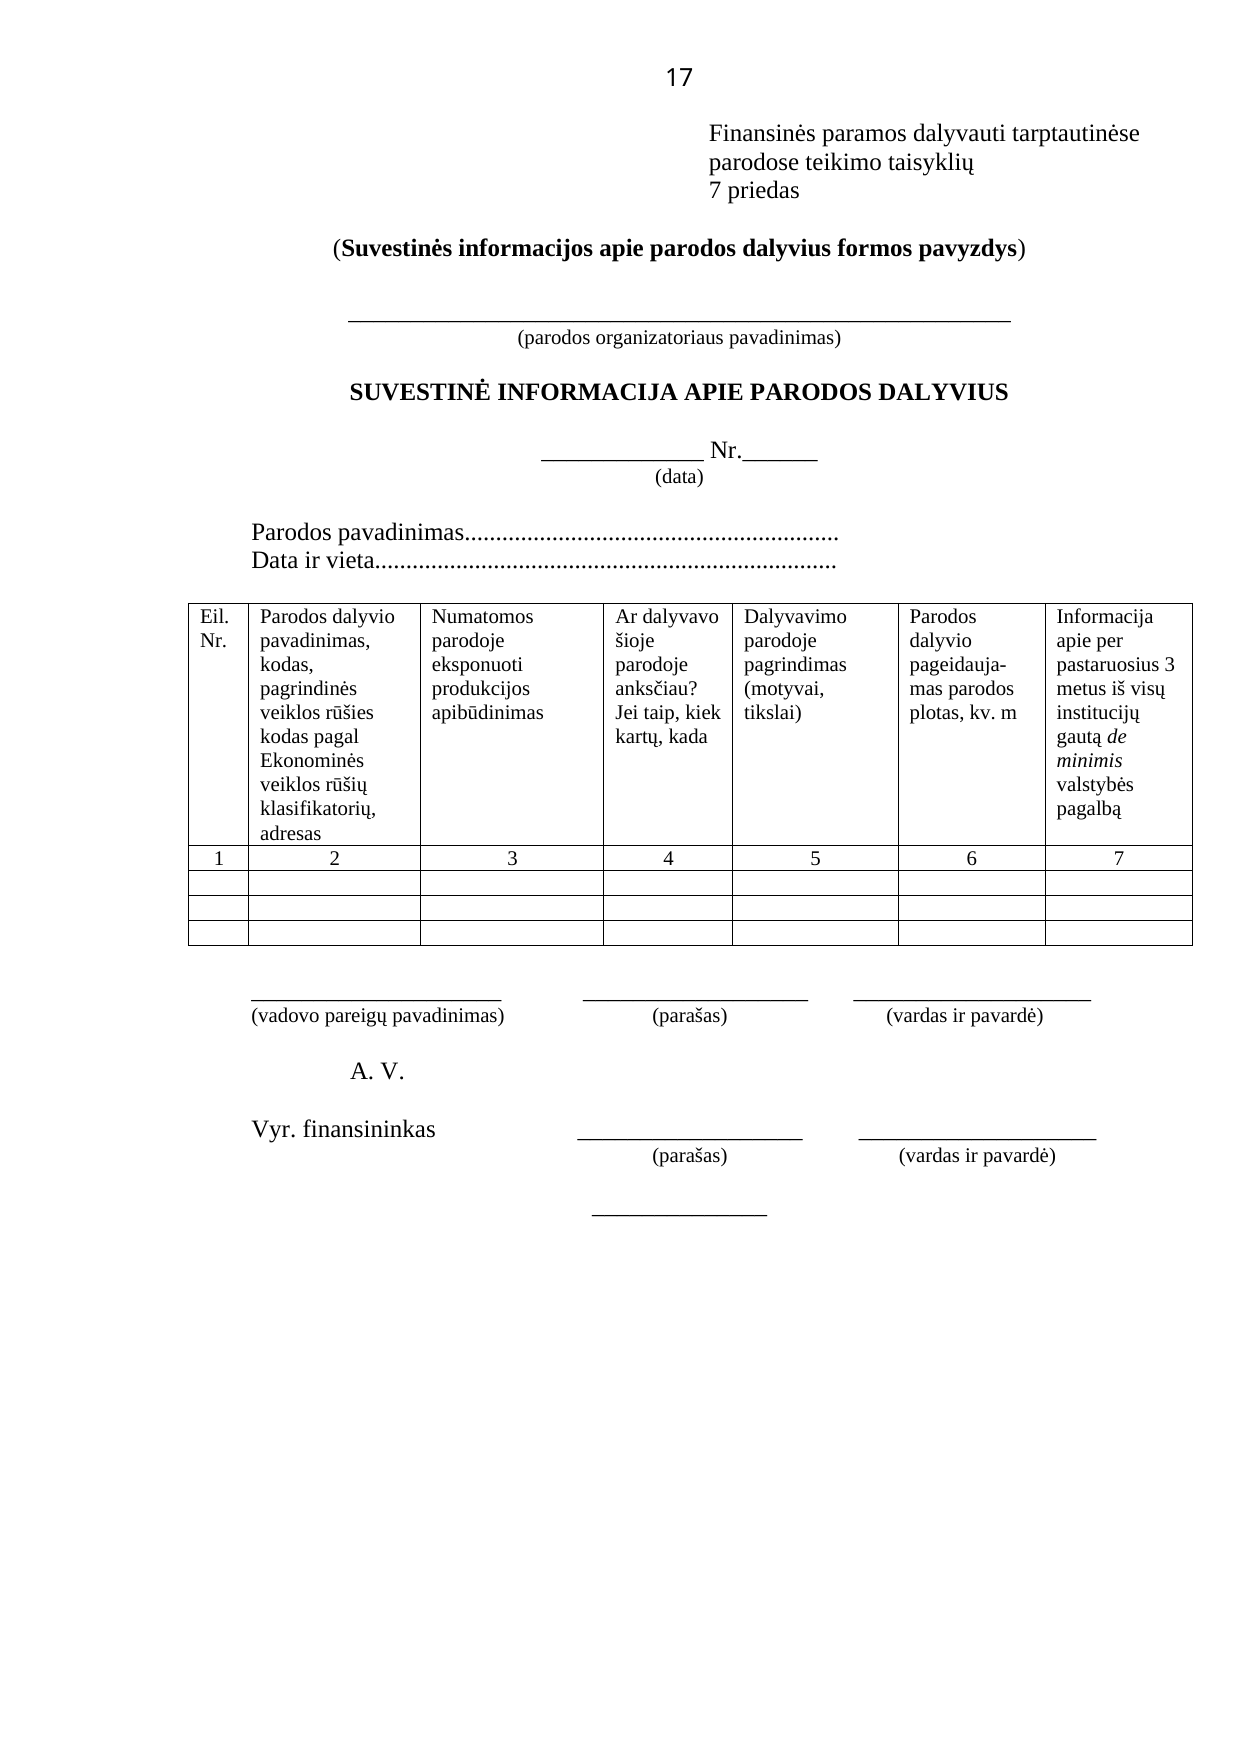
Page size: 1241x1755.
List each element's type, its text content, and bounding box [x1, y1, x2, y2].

table_header Parodos dalyvio pavadinimas, kodas, pagrindinės veiklos rūšies kodas pagal Ekonominės veiklos rūšių klasifikatorių, adresas [249, 604, 420, 844]
table_cell [733, 896, 898, 920]
table_cell [604, 921, 732, 945]
table_cell 1 [189, 846, 248, 869]
text ____________________ __________________ ___________________ [177, 975, 1181, 1003]
table_header Informacija apie per pastaruosius 3 metus iš visų institucijų gautą de minimis valstybės pagalbą [1046, 604, 1192, 844]
table_header Dalyvavimo parodoje pagrindimas (motyvai, tikslai) [733, 604, 898, 844]
table_header Parodos dalyvio pageidauja-mas parodos plotas, kv. m [899, 604, 1045, 844]
table_cell [421, 871, 603, 895]
text ______________ [177, 1191, 1181, 1219]
table_cell [249, 921, 420, 945]
text Vyr. finansininkas __________________ ___________________ [177, 1114, 1181, 1142]
table_header Ar dalyvavo šioje parodoje anksčiau? Jei taip, kiek kartų, kada [604, 604, 732, 844]
table_cell 4 [604, 846, 732, 869]
table_cell [421, 896, 603, 920]
text suvestinė informacija apie Parodos dalyvius [177, 377, 1181, 406]
table_cell [1046, 896, 1192, 920]
table_cell [733, 921, 898, 945]
table_cell [604, 871, 732, 895]
table_cell [899, 921, 1045, 945]
table_cell 3 [421, 846, 603, 869]
table_cell [733, 871, 898, 895]
text (vadovo pareigų pavadinimas) (parašas) (vardas ir pavardė) [177, 1003, 1181, 1027]
table_cell [249, 871, 420, 895]
table_header Numatomos parodoje eksponuoti produkcijos apibūdinimas [421, 604, 603, 844]
table_cell [1046, 921, 1192, 945]
table_cell [189, 871, 248, 895]
table_cell 6 [899, 846, 1045, 869]
table_cell [604, 896, 732, 920]
text _____________ Nr.______ [177, 435, 1181, 464]
text 7 priedas [177, 176, 1181, 204]
table_cell [421, 921, 603, 945]
table_cell [189, 896, 248, 920]
text Finansinės paramos dalyvauti tarptautinėse [709, 118, 1181, 147]
text (parašas) (vardas ir pavardė) [177, 1142, 1181, 1167]
table_cell 5 [733, 846, 898, 869]
table_cell [899, 871, 1045, 895]
table_cell 2 [249, 846, 420, 869]
text Parodos pavadinimas............................................................ [177, 517, 1181, 545]
table_cell [899, 896, 1045, 920]
text A. V. [177, 1056, 1181, 1085]
table_header Eil. Nr. [189, 604, 248, 844]
table_cell [189, 921, 248, 945]
text (parodos organizatoriaus pavadinimas) [177, 325, 1181, 349]
text (data) [177, 464, 1181, 488]
table_cell [1046, 871, 1192, 895]
table_cell [249, 896, 420, 920]
table_cell 7 [1046, 846, 1192, 869]
text Data ir vieta.......................................................................... [177, 545, 1181, 574]
text (Suvestinės informacijos apie parodos dalyvius formos pavyzdys) [177, 233, 1181, 262]
text _____________________________________________________ [177, 296, 1181, 325]
text parodose teikimo taisyklių [177, 147, 1181, 176]
